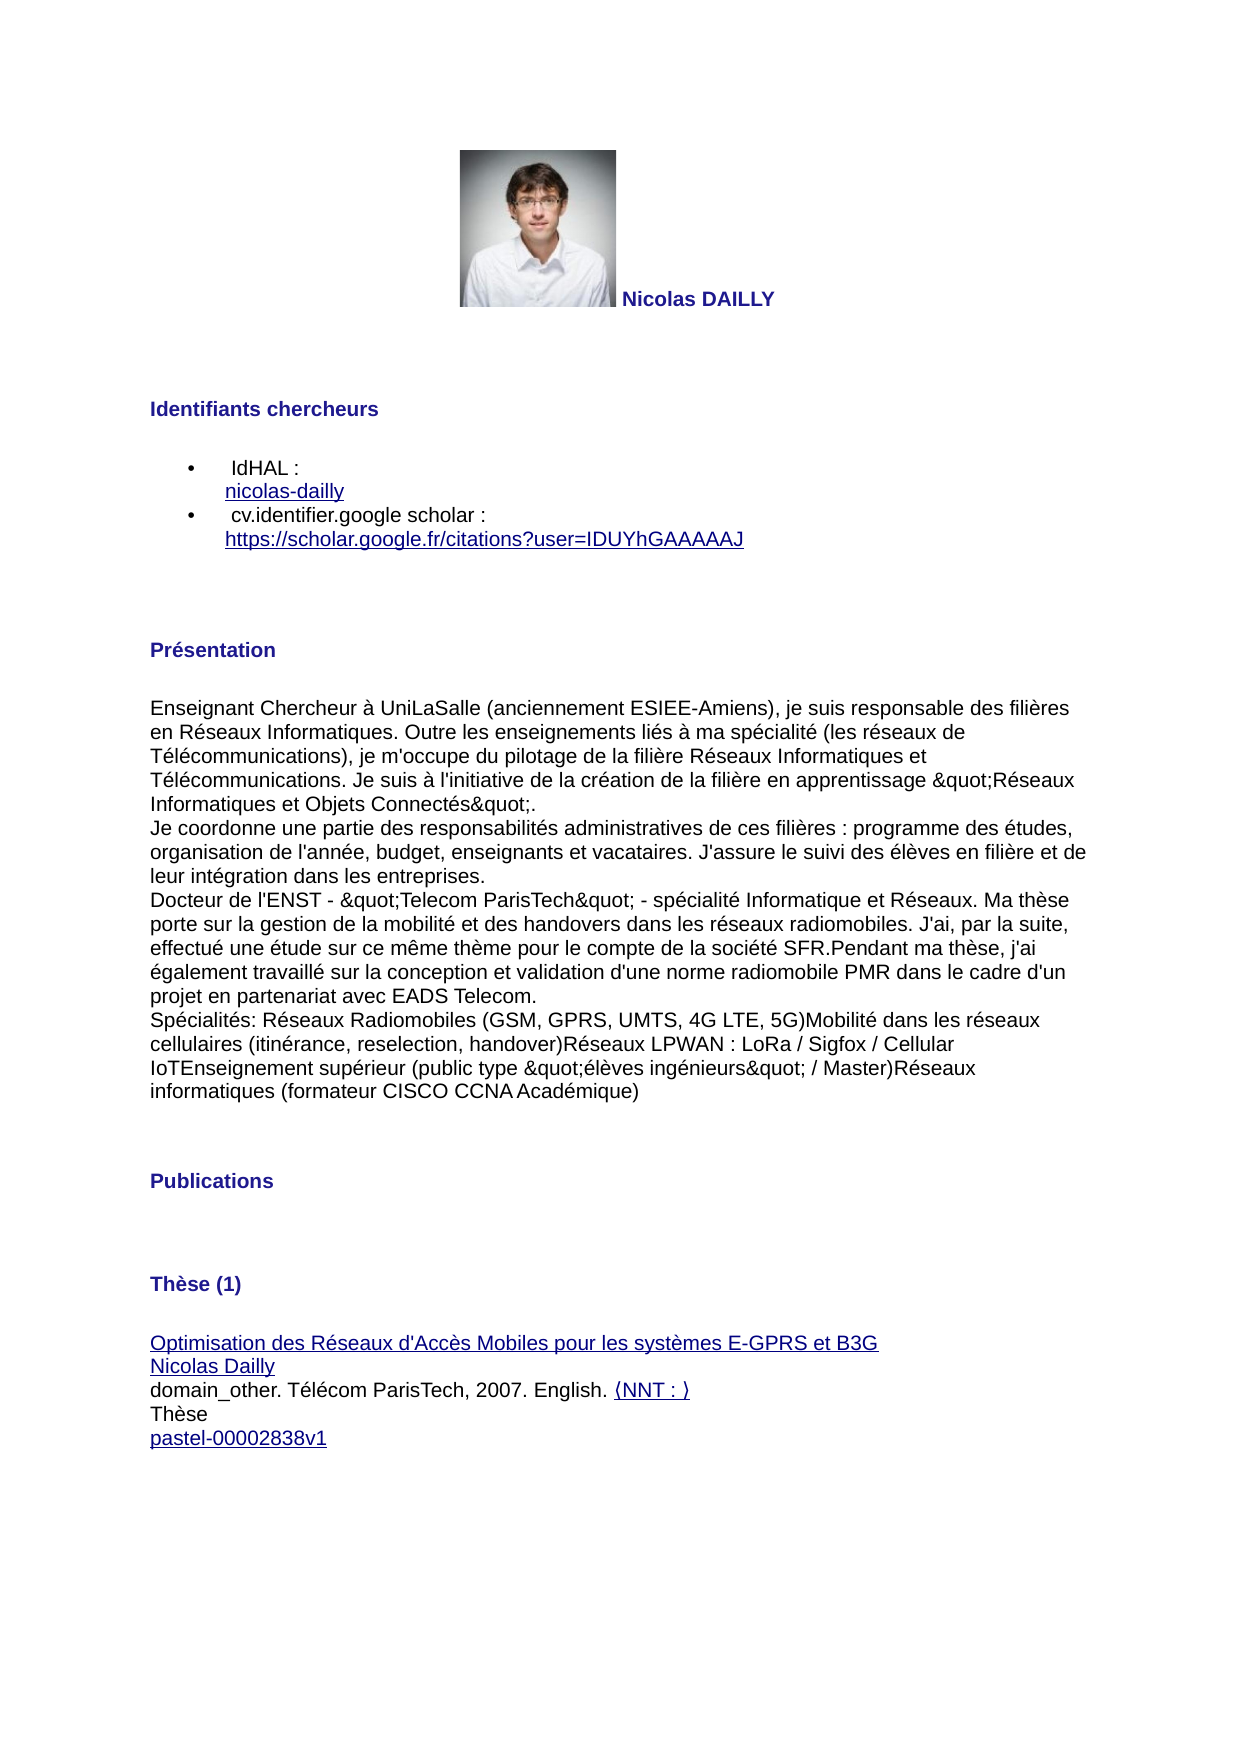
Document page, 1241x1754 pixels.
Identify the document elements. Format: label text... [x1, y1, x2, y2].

list IdHAL : [187, 455, 1090, 479]
list cv.identifier.google scholar : [187, 503, 1090, 527]
subtitle Publications [150, 1169, 1090, 1193]
subtitle Présentation [150, 638, 1090, 662]
table_header Optimisation des Réseaux d'Accès Mobiles pour les systèmes E-GPRS et B3G Nicolas Dailly domain_other. Télécom ParisTech, 2007. English. ⟨NNT : ⟩ Thèse pastel-00002838v1 [150, 1330, 1090, 1450]
text Docteur de l'ENST - &quot;Telecom ParisTech&quot; - spécialité Informatique et Réseaux. Ma thèse porte sur la gestion de la mobilité et des handovers dans les réseaux radiomobiles. J'ai, par la suite, effectué une étude sur ce même thème pour le compte de la société SFR.Pendant ma thèse, j'ai également travaillé sur la conception et validation d'une norme radiomobile PMR dans le cadre d'un projet en partenariat avec EADS Telecom. [150, 888, 1090, 1007]
text Spécialités: Réseaux Radiomobiles (GSM, GPRS, UMTS, 4G LTE, 5G)Mobilité dans les réseaux cellulaires (itinérance, reselection, handover)Réseaux LPWAN : LoRa / Sigfox / Cellular IoTEnseignement supérieur (public type &quot;élèves ingénieurs&quot; / Master)Réseaux informatiques (formateur CISCO CCNA Académique) [150, 1007, 1090, 1103]
text Enseignant Chercheur à UniLaSalle (anciennement ESIEE-Amiens), je suis responsable des filières en Réseaux Informatiques. Outre les enseignements liés à ma spécialité (les réseaux de Télécommunications), je m'occupe du pilotage de la filière Réseaux Informatiques et Télécommunications. Je suis à l'initiative de la création de la filière en apprentissage &quot;Réseaux Informatiques et Objets Connectés&quot;. [150, 696, 1090, 816]
list https://scholar.google.fr/citations?user=IDUYhGAAAAAJ [187, 527, 1090, 551]
subtitle Thèse (1) [150, 1272, 1090, 1296]
picture [459, 150, 617, 307]
text Je coordonne une partie des responsabilités administratives de ces filières : programme des études, organisation de l'année, budget, enseignants et vacataires. J'assure le suivi des élèves en filière et de leur intégration dans les entreprises. [150, 816, 1090, 888]
list nicolas-dailly [187, 479, 1090, 503]
subtitle Nicolas DAILLY [150, 150, 1090, 311]
subtitle Identifiants chercheurs [150, 397, 1090, 421]
